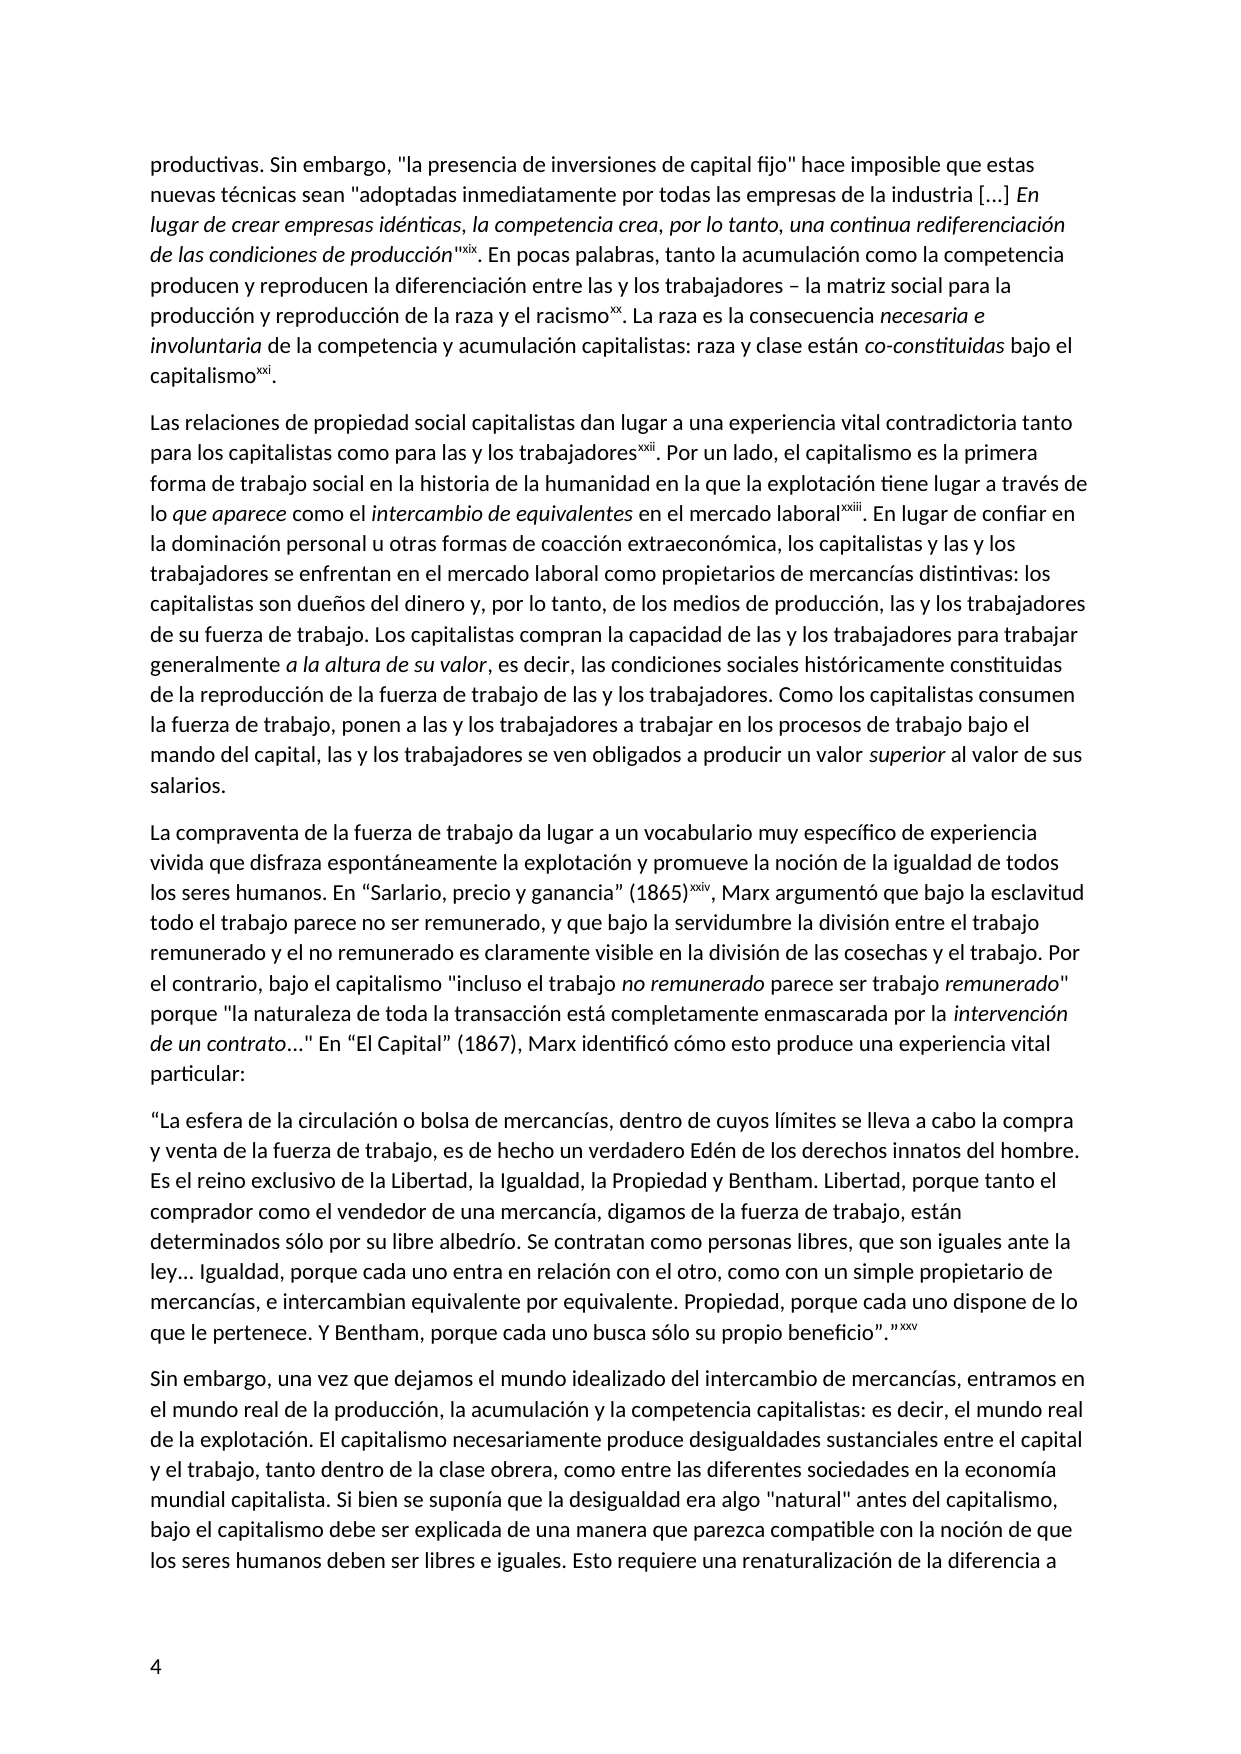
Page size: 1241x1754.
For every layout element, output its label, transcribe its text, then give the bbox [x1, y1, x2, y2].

text La compraventa de la fuerza de trabajo da lugar a un vocabulario muy específico de experiencia vivida que disfraza espontáneamente la explotación y promueve la noción de la igualdad de todos los seres humanos. En “Sarlario, precio y ganancia” (1865), Marx argumentó que bajo la esclavitud todo el trabajo parece no ser remunerado, y que bajo la servidumbre la división entre el trabajo remunerado y el no remunerado es claramente visible en la división de las cosechas y el trabajo. Por el contrario, bajo el capitalismo "incluso el trabajo no remunerado parece ser trabajo remunerado" porque "la naturaleza de toda la transacción está completamente enmascarada por la intervención de un contrato..." En “El Capital” (1867), Marx identificó cómo esto produce una experiencia vital particular: [150, 818, 1090, 1087]
text Las relaciones de propiedad social capitalistas dan lugar a una experiencia vital contradictoria tanto para los capitalistas como para las y los trabajadores. Por un lado, el capitalismo es la primera forma de trabajo social en la historia de la humanidad en la que la explotación tiene lugar a través de lo que aparece como el intercambio de equivalentes en el mercado laboral. En lugar de confiar en la dominación personal u otras formas de coacción extraeconómica, los capitalistas y las y los trabajadores se enfrentan en el mercado laboral como propietarios de mercancías distintivas: los capitalistas son dueños del dinero y, por lo tanto, de los medios de producción, las y los trabajadores de su fuerza de trabajo. Los capitalistas compran la capacidad de las y los trabajadores para trabajar generalmente a la altura de su valor, es decir, las condiciones sociales históricamente constituidas de la reproducción de la fuerza de trabajo de las y los trabajadores. Como los capitalistas consumen la fuerza de trabajo, ponen a las y los trabajadores a trabajar en los procesos de trabajo bajo el mando del capital, las y los trabajadores se ven obligados a producir un valor superior al valor de sus salarios. [150, 408, 1090, 799]
text productivas. Sin embargo, "la presencia de inversiones de capital fijo" hace imposible que estas nuevas técnicas sean "adoptadas inmediatamente por todas las empresas de la industria [...] En lugar de crear empresas idénticas, la competencia crea, por lo tanto, una continua rediferenciación de las condiciones de producción". En pocas palabras, tanto la acumulación como la competencia producen y reproducen la diferenciación entre las y los trabajadores – la matriz social para la producción y reproducción de la raza y el racismo. La raza es la consecuencia necesaria e involuntaria de la competencia y acumulación capitalistas: raza y clase están co-constituidas bajo el capitalismo. [150, 150, 1090, 389]
text Sin embargo, una vez que dejamos el mundo idealizado del intercambio de mercancías, entramos en el mundo real de la producción, la acumulación y la competencia capitalistas: es decir, el mundo real de la explotación. El capitalismo necesariamente produce desigualdades sustanciales entre el capital y el trabajo, tanto dentro de la clase obrera, como entre las diferentes sociedades en la economía mundial capitalista. Si bien se suponía que la desigualdad era algo "natural" antes del capitalismo, bajo el capitalismo debe ser explicada de una manera que parezca compatible con la noción de que los seres humanos deben ser libres e iguales. Esto requiere una renaturalización de la diferencia a [150, 1364, 1090, 1574]
text “La esfera de la circulación o bolsa de mercancías, dentro de cuyos límites se lleva a cabo la compra y venta de la fuerza de trabajo, es de hecho un verdadero Edén de los derechos innatos del hombre. Es el reino exclusivo de la Libertad, la Igualdad, la Propiedad y Bentham. Libertad, porque tanto el comprador como el vendedor de una mercancía, digamos de la fuerza de trabajo, están determinados sólo por su libre albedrío. Se contratan como personas libres, que son iguales ante la ley... Igualdad, porque cada uno entra en relación con el otro, como con un simple propietario de mercancías, e intercambian equivalente por equivalente. Propiedad, porque cada uno dispone de lo que le pertenece. Y Bentham, porque cada uno busca sólo su propio beneficio”.” [150, 1106, 1090, 1346]
